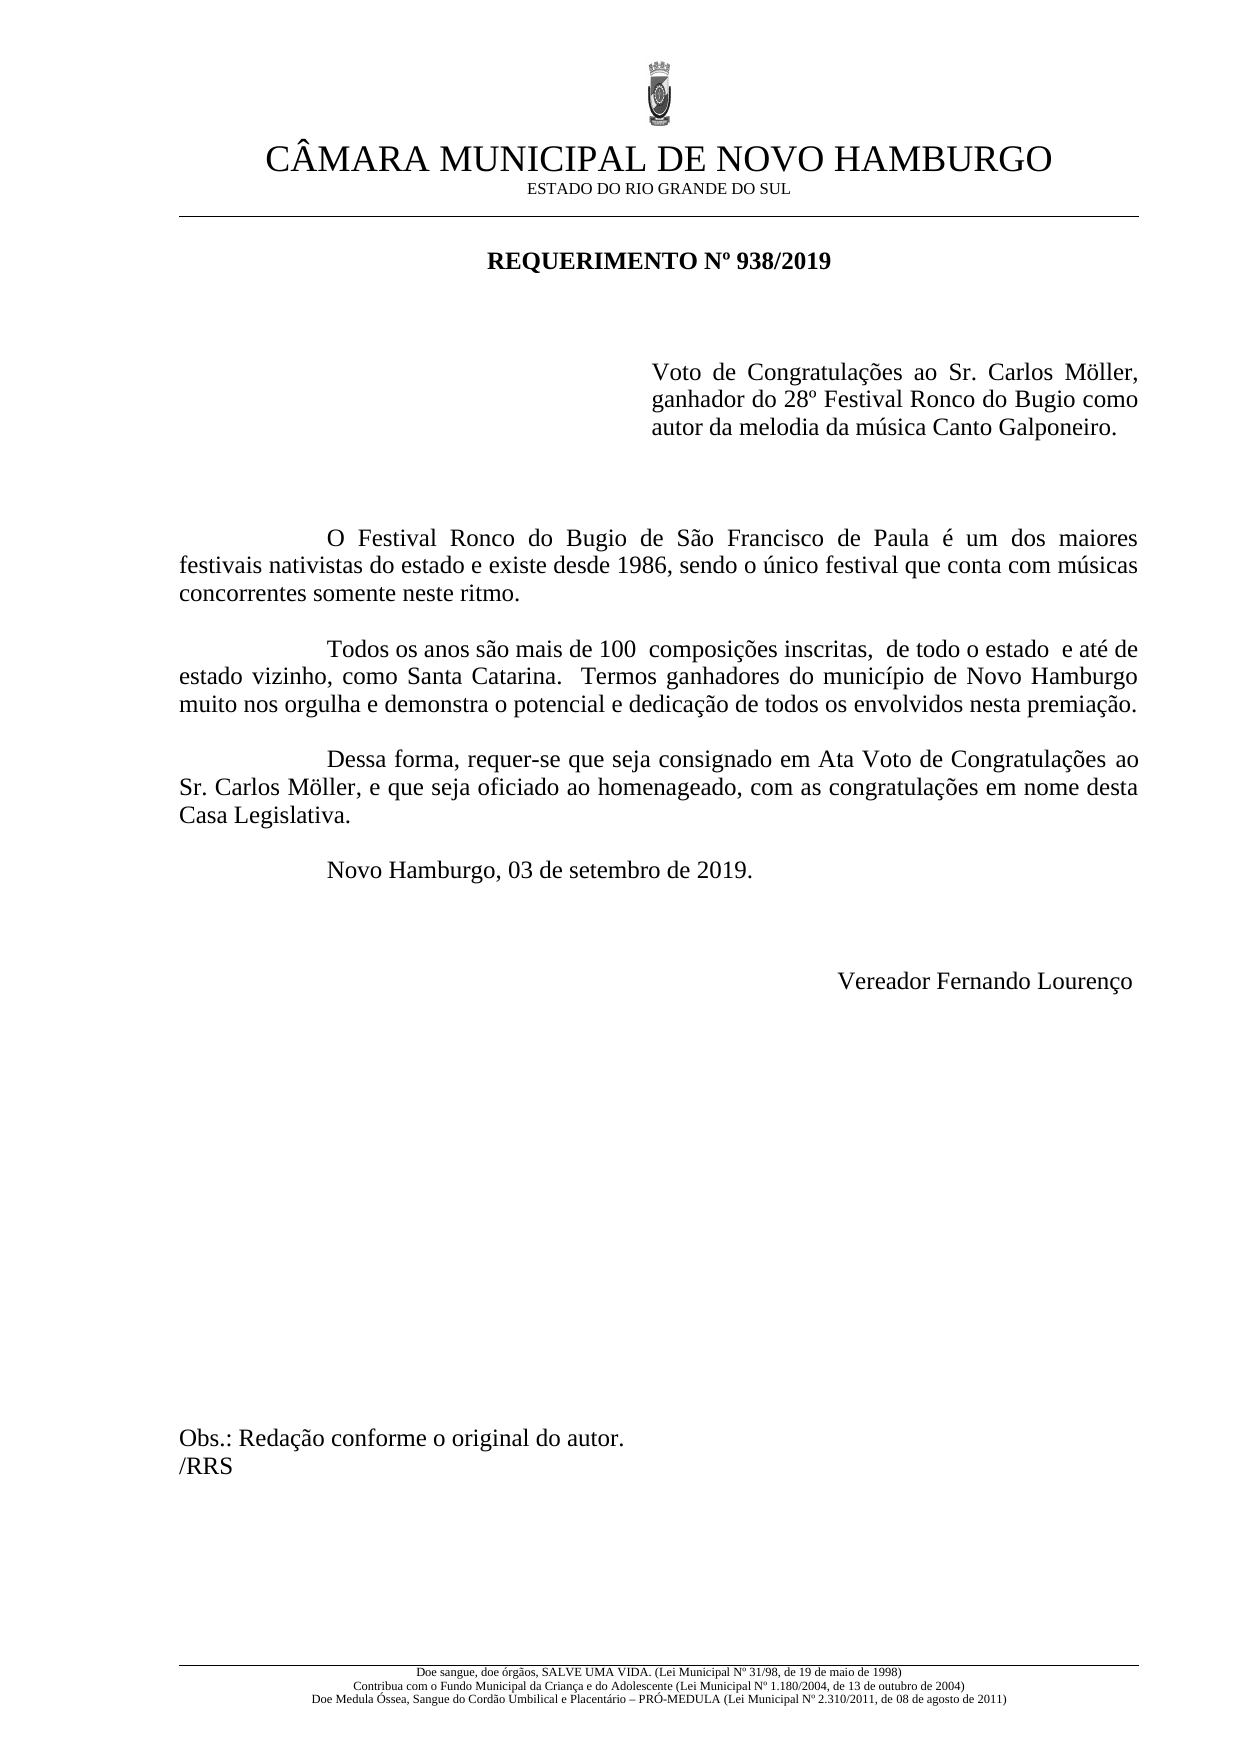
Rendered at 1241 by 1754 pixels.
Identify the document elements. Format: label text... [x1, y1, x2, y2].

text Vereador Fernando Lourenço [179, 967, 1139, 995]
text Voto de Congratulações ao Sr. Carlos Möller, ganhador do 28º Festival Ronco do Bugio como autor da melodia da música Canto Galponeiro. [651, 358, 1139, 441]
text Obs.: Redação conforme o original do autor. [179, 1424, 1139, 1452]
text Novo Hamburgo, 03 de setembro de 2019. [179, 856, 1139, 884]
text REQUERIMENTO Nº 938/2019 [179, 247, 1139, 274]
text /RRS [179, 1452, 1139, 1480]
text Dessa forma, requer-se que seja consignado em Ata Voto de Congratulações ao Sr. Carlos Möller, e que seja oficiado ao homenageado, com as congratulações em nome desta Casa Legislativa. [179, 746, 1139, 829]
text O Festival Ronco do Bugio de São Francisco de Paula é um dos maiores festivais nativistas do estado e existe desde 1986, sendo o único festival que conta com músicas concorrentes somente neste ritmo. [179, 524, 1139, 607]
text Todos os anos são mais de 100 composições inscritas, de todo o estado e até de estado vizinho, como Santa Catarina. Termos ganhadores do município de Novo Hamburgo muito nos orgulha e demonstra o potencial e dedicação de todos os envolvidos nesta premiação. [179, 635, 1139, 718]
